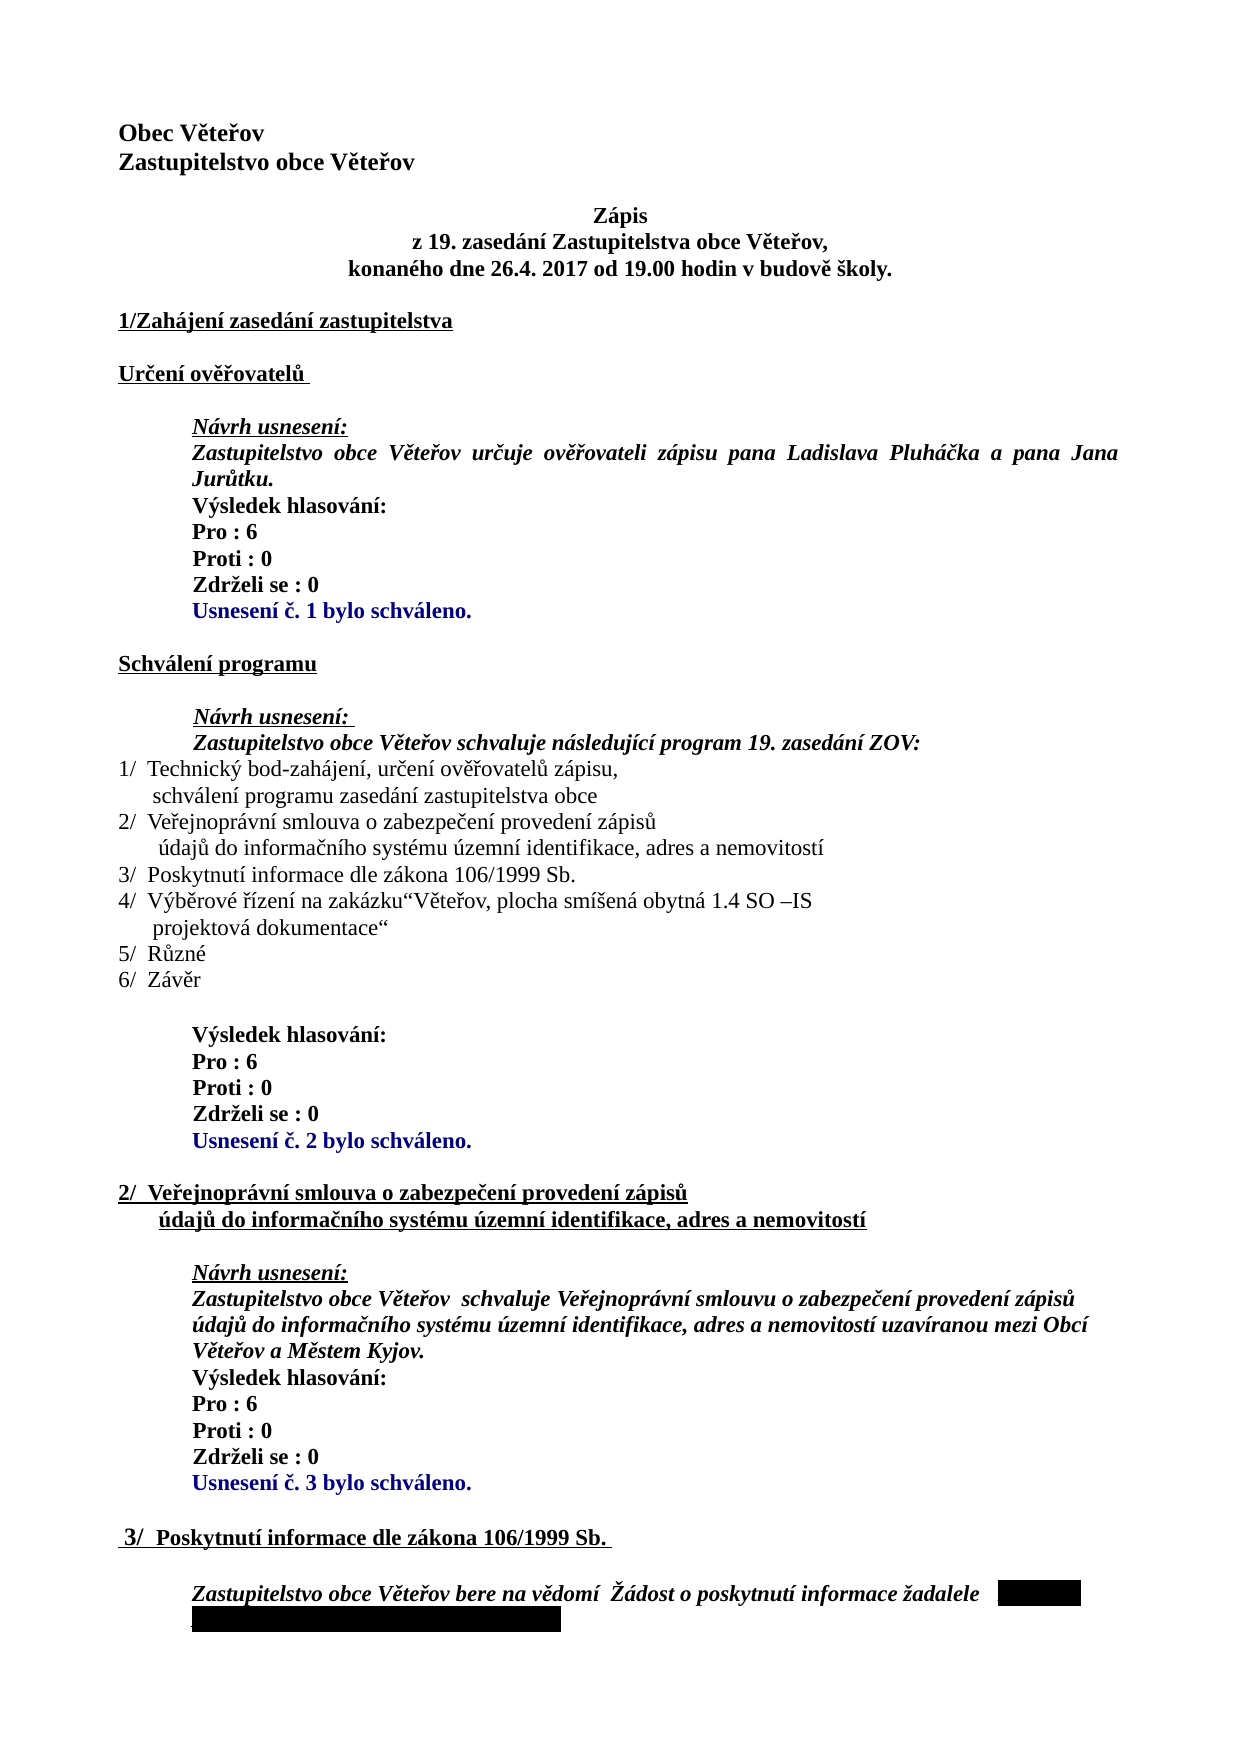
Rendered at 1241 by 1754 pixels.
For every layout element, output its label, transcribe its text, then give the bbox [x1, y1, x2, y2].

text Pro : 6 [192, 1390, 1122, 1417]
text Zastupitelstvo obce Věteřov [118, 147, 1122, 176]
text Usnesení č. 3 bylo schváleno. [118, 1469, 1122, 1496]
subtitle konaného dne 26.4. 2017 od 19.00 hodin v budově školy. [118, 255, 1122, 281]
text Výsledek hlasování: [192, 492, 1122, 518]
text 3/ Poskytnutí informace dle zákona 106/1999 Sb. [118, 1522, 1122, 1551]
text údajů do informačního systému územní identifikace, adres a nemovitostí uzavíranou mezi Obcí Věteřov a Městem Kyjov. [192, 1311, 1122, 1364]
text Pro : 6 [192, 1048, 1122, 1074]
text Schválení programu [118, 650, 1122, 676]
subtitle Zápis [118, 202, 1122, 228]
text 1/ Technický bod-zahájení, určení ověřovatelů zápisu, [118, 755, 1122, 782]
text Návrh usnesení: [156, 703, 1122, 729]
text Výsledek hlasování: [192, 1364, 1122, 1390]
text 3/ Poskytnutí informace dle zákona 106/1999 Sb. [118, 861, 1122, 887]
text Proti : 0 [118, 544, 1122, 571]
text 6/ Závěr [118, 966, 1122, 993]
text Zastupitelstvo obce Věteřov bere na vědomí Žádost o poskytnutí informace žadalele Martina Ambrose, Tyršova 153, Tetčice, 664 17. [118, 1579, 1122, 1632]
text údajů do informačního systému územní identifikace, adres a nemovitostí [118, 834, 1122, 861]
text schválení programu zasedání zastupitelstva obce [118, 782, 1122, 808]
text Proti : 0 [118, 1417, 1122, 1443]
text Určení ověřovatelů [118, 360, 1122, 386]
text 5/ Různé [118, 940, 1122, 966]
text Výsledek hlasování: [118, 1021, 1122, 1048]
subtitle z 19. zasedání Zastupitelstva obce Věteřov, [118, 228, 1122, 255]
text údajů do informačního systému územní identifikace, adres a nemovitostí [118, 1206, 1122, 1232]
text Usnesení č. 1 bylo schváleno. [118, 597, 1122, 624]
subtitle Zastupitelstvo obce Věteřov schvaluje Veřejnoprávní smlouvu o zabezpečení provedení zápisů [192, 1285, 1122, 1311]
text 1/Zahájení zasedání zastupitelstva [118, 307, 1122, 334]
text 4/ Výběrové řízení na zakázku“Věteřov, plocha smíšená obytná 1.4 SO –IS [118, 887, 1122, 913]
text projektová dokumentace“ [118, 913, 1122, 940]
text Zastupitelstvo obce Věteřov určuje ověřovateli zápisu pana Ladislava Pluháčka a pana Jana Jurůtku. [192, 439, 1122, 492]
text Usnesení č. 2 bylo schváleno. [118, 1127, 1122, 1153]
text Proti : 0 [118, 1074, 1122, 1100]
text Pro : 6 [192, 518, 1122, 544]
text 2/ Veřejnoprávní smlouva o zabezpečení provedení zápisů [118, 1179, 1122, 1206]
text Zastupitelstvo obce Věteřov schvaluje následující program 19. zasedání ZOV: [156, 729, 1122, 755]
text Zdrželi se : 0 [118, 1100, 1122, 1127]
text Zdrželi se : 0 [118, 1443, 1122, 1469]
text Zdrželi se : 0 [118, 571, 1122, 597]
text 2/ Veřejnoprávní smlouva o zabezpečení provedení zápisů [118, 808, 1122, 834]
subtitle Obec Věteřov [118, 118, 1122, 147]
text Návrh usnesení: [118, 413, 1122, 439]
text Návrh usnesení: [118, 1258, 1122, 1285]
